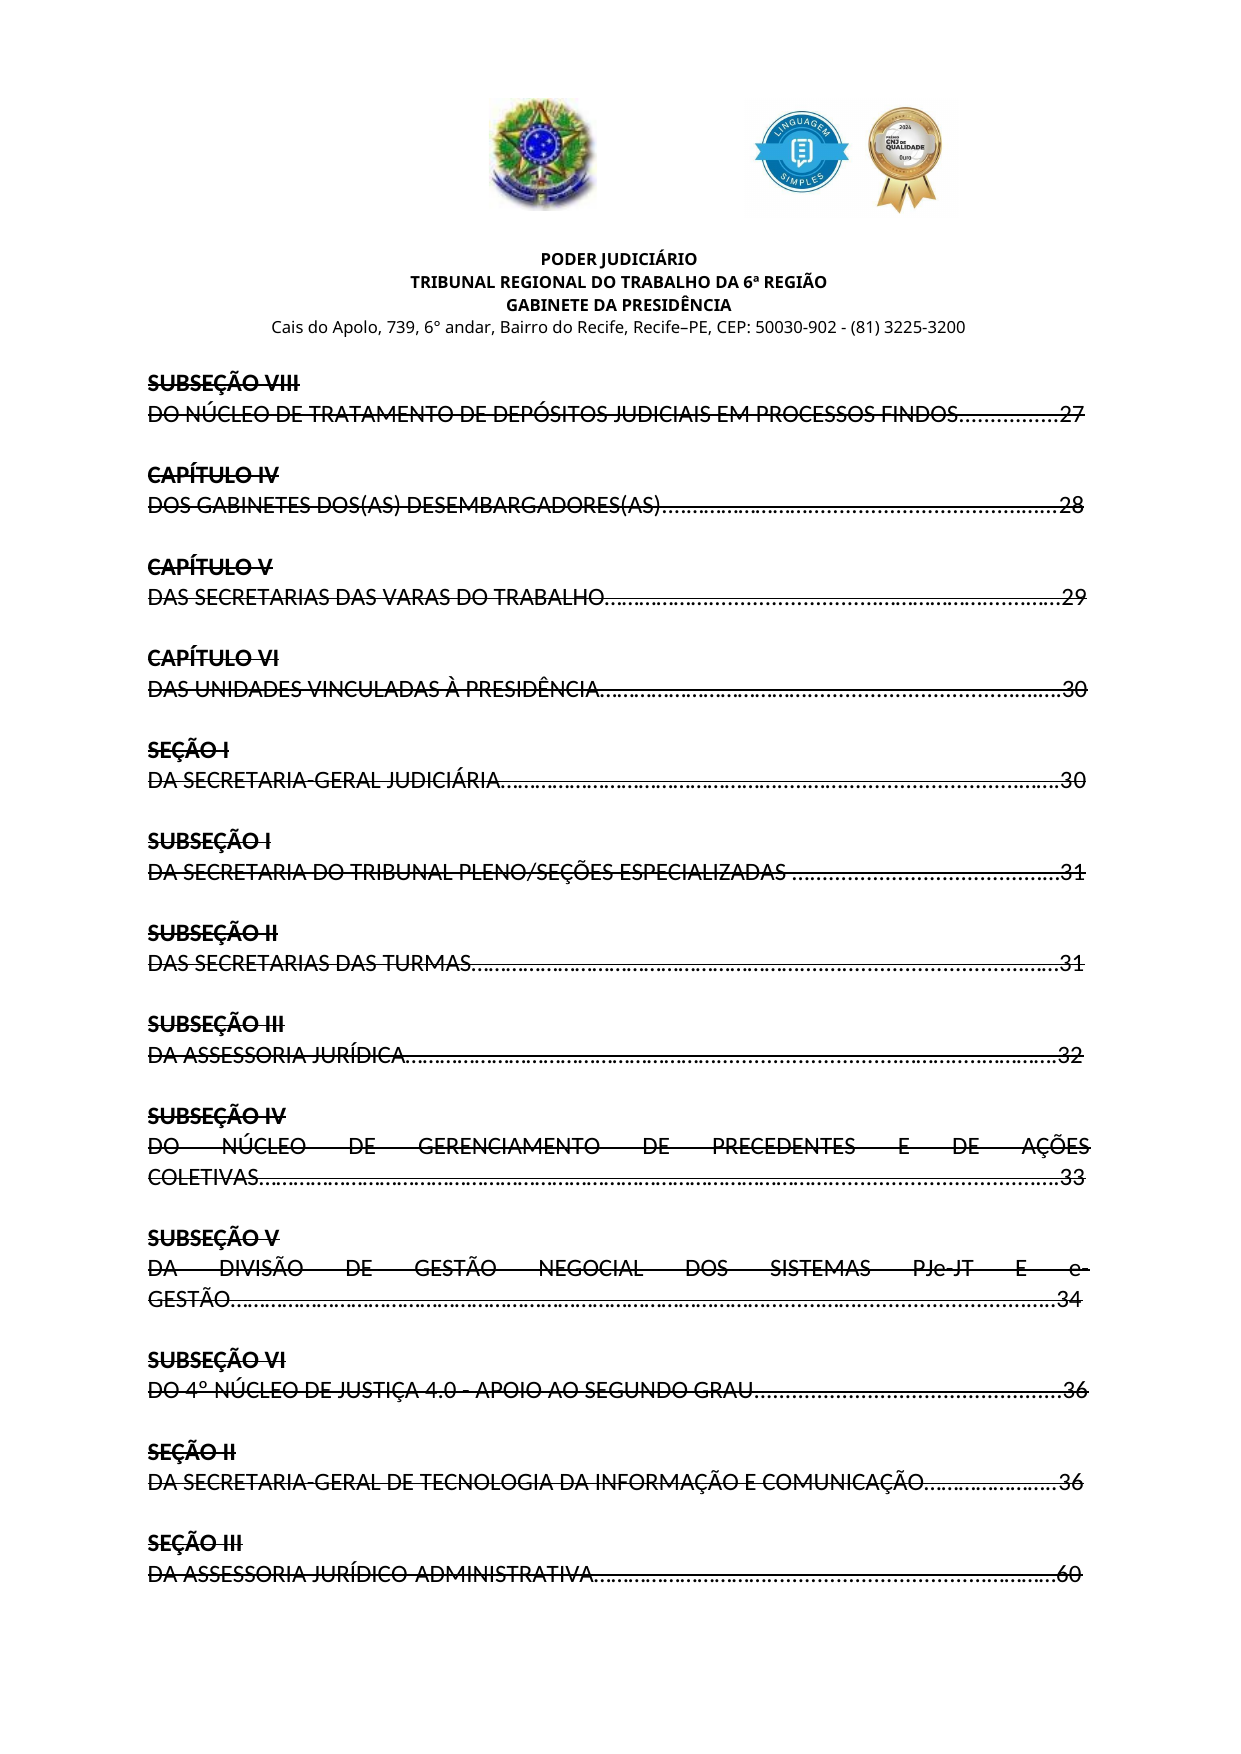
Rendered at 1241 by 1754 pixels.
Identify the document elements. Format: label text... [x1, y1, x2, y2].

text DA DIVISÃO DE GESTÃO NEGOCIAL DOS SISTEMAS PJe-JT E e-GESTÃO………………………………………………………………………………….........……...........................…..34 [147, 1253, 1090, 1269]
text SUBSEÇÃO V [147, 1222, 1090, 1253]
text SUBSEÇÃO IV [147, 1100, 1090, 1131]
text DAS SECRETARIAS DAS VARAS DO TRABALHO………………...........................……………….......……29 [147, 581, 1090, 612]
text SEÇÃO II [147, 1436, 1090, 1466]
text SUBSEÇÃO VIII [147, 367, 1090, 398]
text SUBSEÇÃO I [147, 825, 1090, 856]
text CAPÍTULO VI [147, 642, 1090, 673]
text SUBSEÇÃO III [147, 1008, 1090, 1039]
text DO NÚCLEO DE TRATAMENTO DE DEPÓSITOS JUDICIAIS EM PROCESSOS FINDOS................27 [147, 398, 1090, 428]
text CAPÍTULO IV [147, 459, 1090, 489]
text DA SECRETARIA-GERAL DE TECNOLOGIA DA INFORMAÇÃO E COMUNICAÇÃO…………………..36 [147, 1466, 1090, 1497]
text SUBSEÇÃO II [147, 917, 1090, 947]
text DO NÚCLEO DE GERENCIAMENTO DE PRECEDENTES E DE AÇÕES COLETIVAS……………………………………………………………………………………….................................….33 [147, 1148, 1090, 1192]
text DAS UNIDADES VINCULADAS À PRESIDÊNCIA……………………………….................................….….30 [147, 673, 1090, 703]
text DO 4º NÚCLEO DE JUSTIÇA 4.0 - APOIO AO SEGUNDO GRAU.................................................36 [147, 1375, 1090, 1405]
text CAPÍTULO V [147, 551, 1090, 581]
text DA SECRETARIA-GERAL JUDICIÁRIA………………………………………….....……............................…….30 [147, 764, 1090, 795]
text DOS GABINETES DOS(AS) DESEMBARGADORES(AS)....…………………..................................…...28 [147, 489, 1090, 520]
text SUBSEÇÃO VI [147, 1344, 1090, 1375]
text DA DIVISÃO DE GESTÃO NEGOCIAL DOS SISTEMAS PJe-JT E e-GESTÃO………………………………………………………………………………….........……...........................…..34 [147, 1270, 1090, 1314]
text DA ASSESSORIA JURÍDICA……………………………………………….............................……….....………….32 [147, 1039, 1090, 1069]
text SEÇÃO III [147, 1527, 1090, 1558]
text DA ASSESSORIA JURÍDICO-ADMINISTRATIVA…………………………...................................…………60 [147, 1558, 1090, 1588]
text DO NÚCLEO DE GERENCIAMENTO DE PRECEDENTES E DE AÇÕES COLETIVAS……………………………………………………………………………………….................................….33 [147, 1131, 1090, 1147]
text DAS SECRETARIAS DAS TURMAS…………………………………………………....….............................……31 [147, 947, 1090, 978]
text SEÇÃO I [147, 734, 1090, 764]
text DA SECRETARIA DO TRIBUNAL PLENO/SEÇÕES ESPECIALIZADAS ….....................................…31 [147, 856, 1090, 886]
